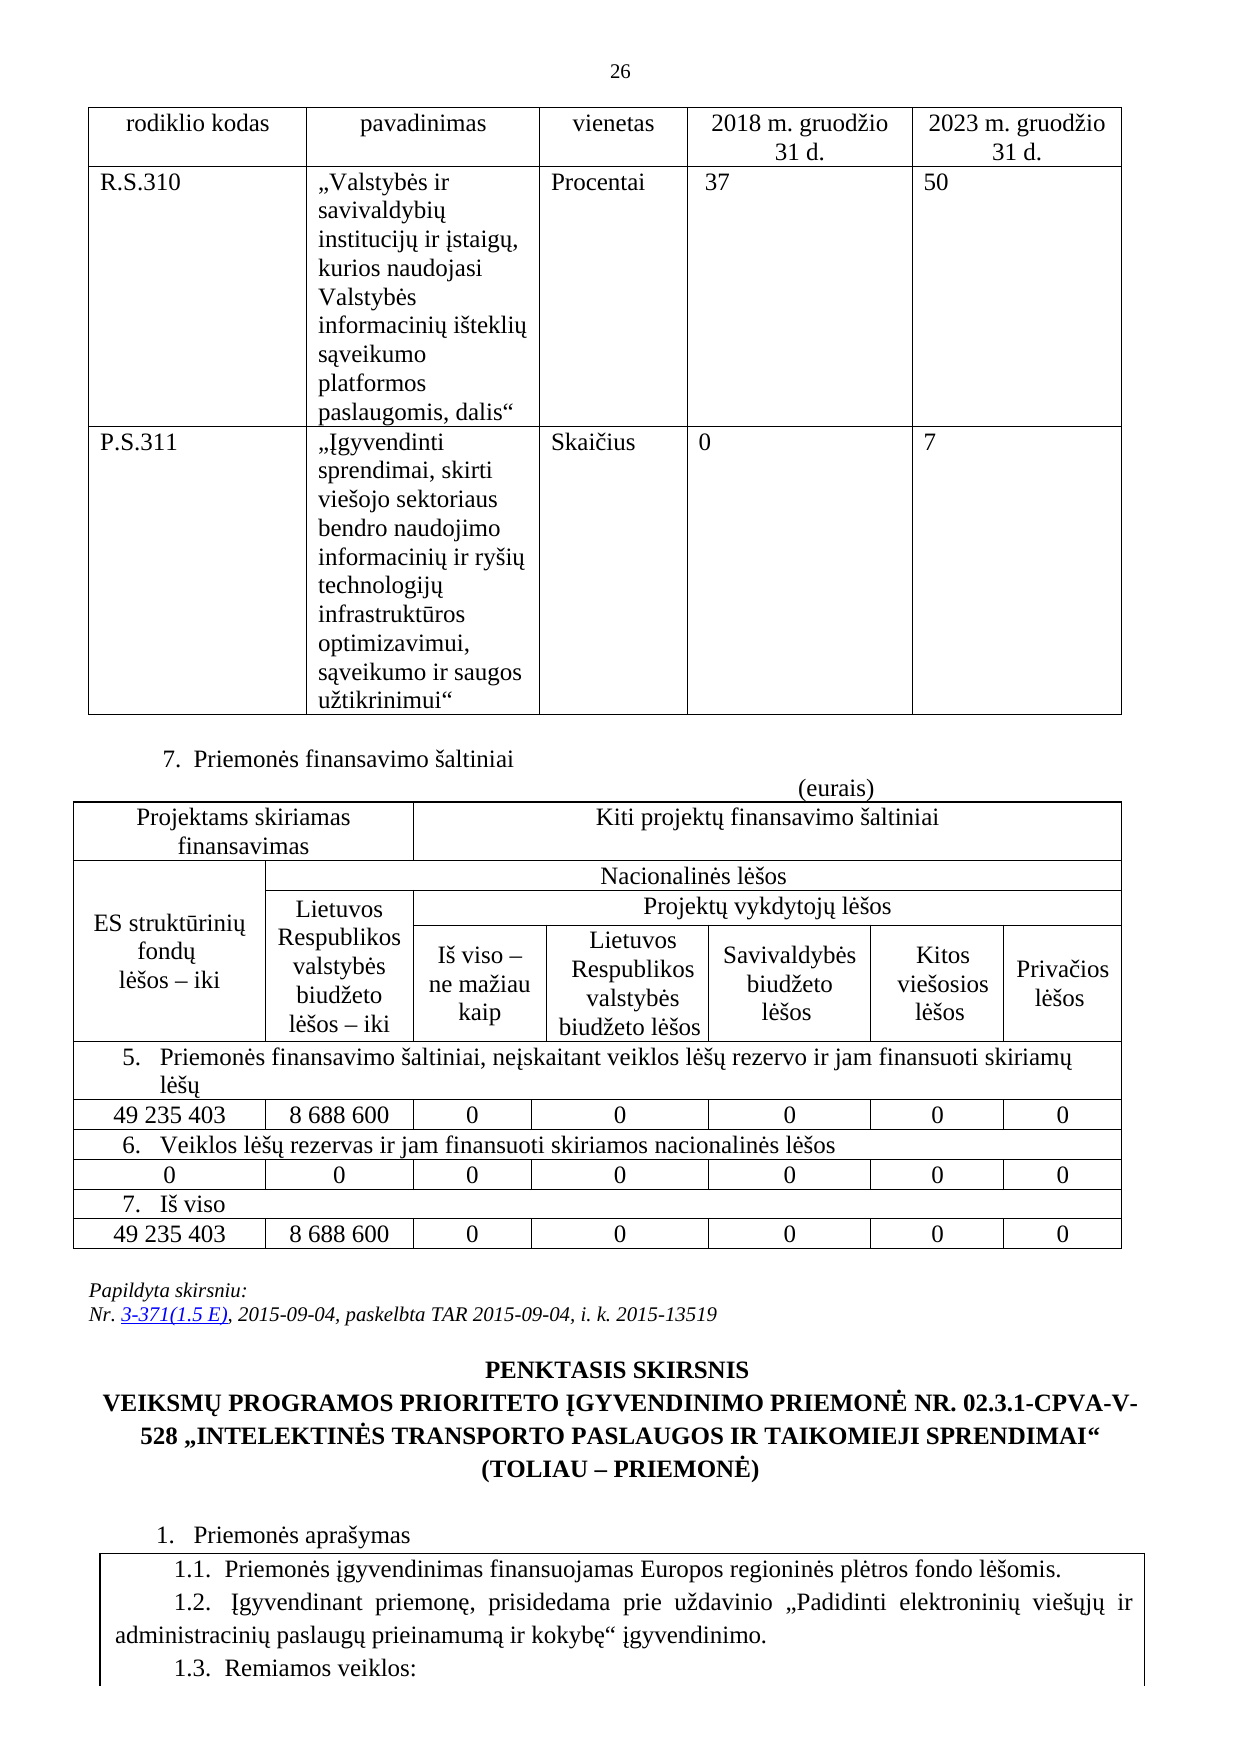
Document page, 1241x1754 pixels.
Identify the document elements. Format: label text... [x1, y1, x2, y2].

table_cell 0 [532, 1160, 708, 1188]
table_cell 0 [74, 1160, 265, 1188]
table_cell Lietuvos Respublikos valstybės biudžeto lėšos [547, 926, 708, 1041]
table_cell 0 [1004, 1160, 1121, 1188]
table_cell 0 [1004, 1100, 1121, 1129]
table_header vienetas [540, 108, 687, 166]
table_header 2023 m. gruodžio 31 d. [913, 108, 1121, 166]
table_cell 37 [688, 167, 912, 426]
table_cell 0 [414, 1219, 531, 1248]
table_header 2018 m. gruodžio 31 d. [688, 108, 912, 166]
table_cell Procentai [540, 167, 687, 426]
text Nr. 3-371(1.5 E), 2015-09-04, paskelbta TAR 2015-09-04, i. k. 2015-13519 [89, 1302, 1152, 1326]
table_cell 8 688 600 [266, 1100, 413, 1129]
table_cell R.S.310 [89, 167, 306, 426]
table_cell 7. Iš viso [74, 1190, 1121, 1218]
table_cell 50 [913, 167, 1121, 426]
text VEIKSMŲ PROGRAMOS PRIORITETO ĮGYVENDINIMO PRIEMONĖ NR. 02.3.1-CPVA-V-528 „INTELEKTINĖS TRANSPORTO PASLAUGOS IR TAIKOMIEJI SPRENDIMAI“ (TOLIAU – priemonė) [89, 1388, 1152, 1483]
table_cell 0 [414, 1160, 531, 1188]
table_cell 49 235 403 [74, 1100, 265, 1129]
text 7. Priemonės finansavimo šaltiniai [162, 744, 1152, 773]
table_cell 8 688 600 [266, 1219, 413, 1248]
table_header rodiklio kodas [89, 108, 306, 166]
table_cell 0 [532, 1219, 708, 1248]
table_cell 49 235 403 [74, 1219, 265, 1248]
text PENKTASIS SKIRSNIS [89, 1355, 1152, 1383]
table_cell 0 [414, 1100, 531, 1129]
table_cell 0 [709, 1160, 870, 1188]
table_cell „Įgyvendinti sprendimai, skirti viešojo sektoriaus bendro naudojimo informacinių ir ryšių technologijų infrastruktūros optimizavimui, sąveikumo ir saugos užtikrinimui“ [307, 427, 539, 714]
table_cell 6. Veiklos lėšų rezervas ir jam finansuoti skiriamos nacionalinės lėšos [74, 1130, 1121, 1159]
table_cell 0 [1004, 1219, 1121, 1248]
table_cell 0 [709, 1219, 870, 1248]
table_cell ES struktūrinių fondų lėšos – iki [74, 861, 265, 1041]
table_cell 0 [532, 1100, 708, 1129]
table_cell Lietuvos Respublikos valstybės biudžeto lėšos – iki [266, 891, 413, 1041]
table_cell Kitos viešosios lėšos [871, 926, 1003, 1041]
table_cell Privačios lėšos [1004, 926, 1121, 1041]
text 1. Priemonės aprašymas [156, 1520, 1152, 1549]
table_header Kiti projektų finansavimo šaltiniai [414, 803, 1121, 860]
text Papildyta skirsniu: [89, 1278, 1152, 1302]
table_header pavadinimas [307, 108, 539, 166]
table_cell 0 [871, 1219, 1003, 1248]
text (eurais) [89, 773, 874, 801]
table_cell 0 [709, 1100, 870, 1129]
table_cell Skaičius [540, 427, 687, 714]
table_header 1.1. Priemonės įgyvendinimas finansuojamas Europos regioninės plėtros fondo lėšomis. [101, 1554, 1144, 1587]
table_cell 5. Priemonės finansavimo šaltiniai, neįskaitant veiklos lėšų rezervo ir jam finansuoti skiriamų lėšų [74, 1042, 1121, 1099]
table_cell 0 [688, 427, 912, 714]
table_cell Iš viso – ne mažiau kaip [414, 926, 546, 1041]
table_cell 0 [871, 1100, 1003, 1129]
table_cell 0 [871, 1160, 1003, 1188]
table_cell Nacionalinės lėšos [266, 861, 1121, 890]
table_cell „Valstybės ir savivaldybių institucijų ir įstaigų, kurios naudojasi Valstybės informacinių išteklių sąveikumo platformos paslaugomis, dalis“ [307, 167, 539, 426]
table_header Projektams skiriamas finansavimas [74, 803, 413, 860]
table_cell 1.3. Remiamos veiklos: [101, 1653, 1144, 1686]
table_cell 0 [266, 1160, 413, 1188]
table_cell P.S.311 [89, 427, 306, 714]
table_cell 1.2. Įgyvendinant priemonę, prisidedama prie uždavinio „Padidinti elektroninių viešųjų ir administracinių paslaugų prieinamumą ir kokybę“ įgyvendinimo. [101, 1587, 1144, 1653]
table_cell 7 [913, 427, 1121, 714]
table_cell Projektų vykdytojų lėšos [414, 891, 1121, 924]
table_cell Savivaldybės biudžeto lėšos [709, 926, 870, 1041]
